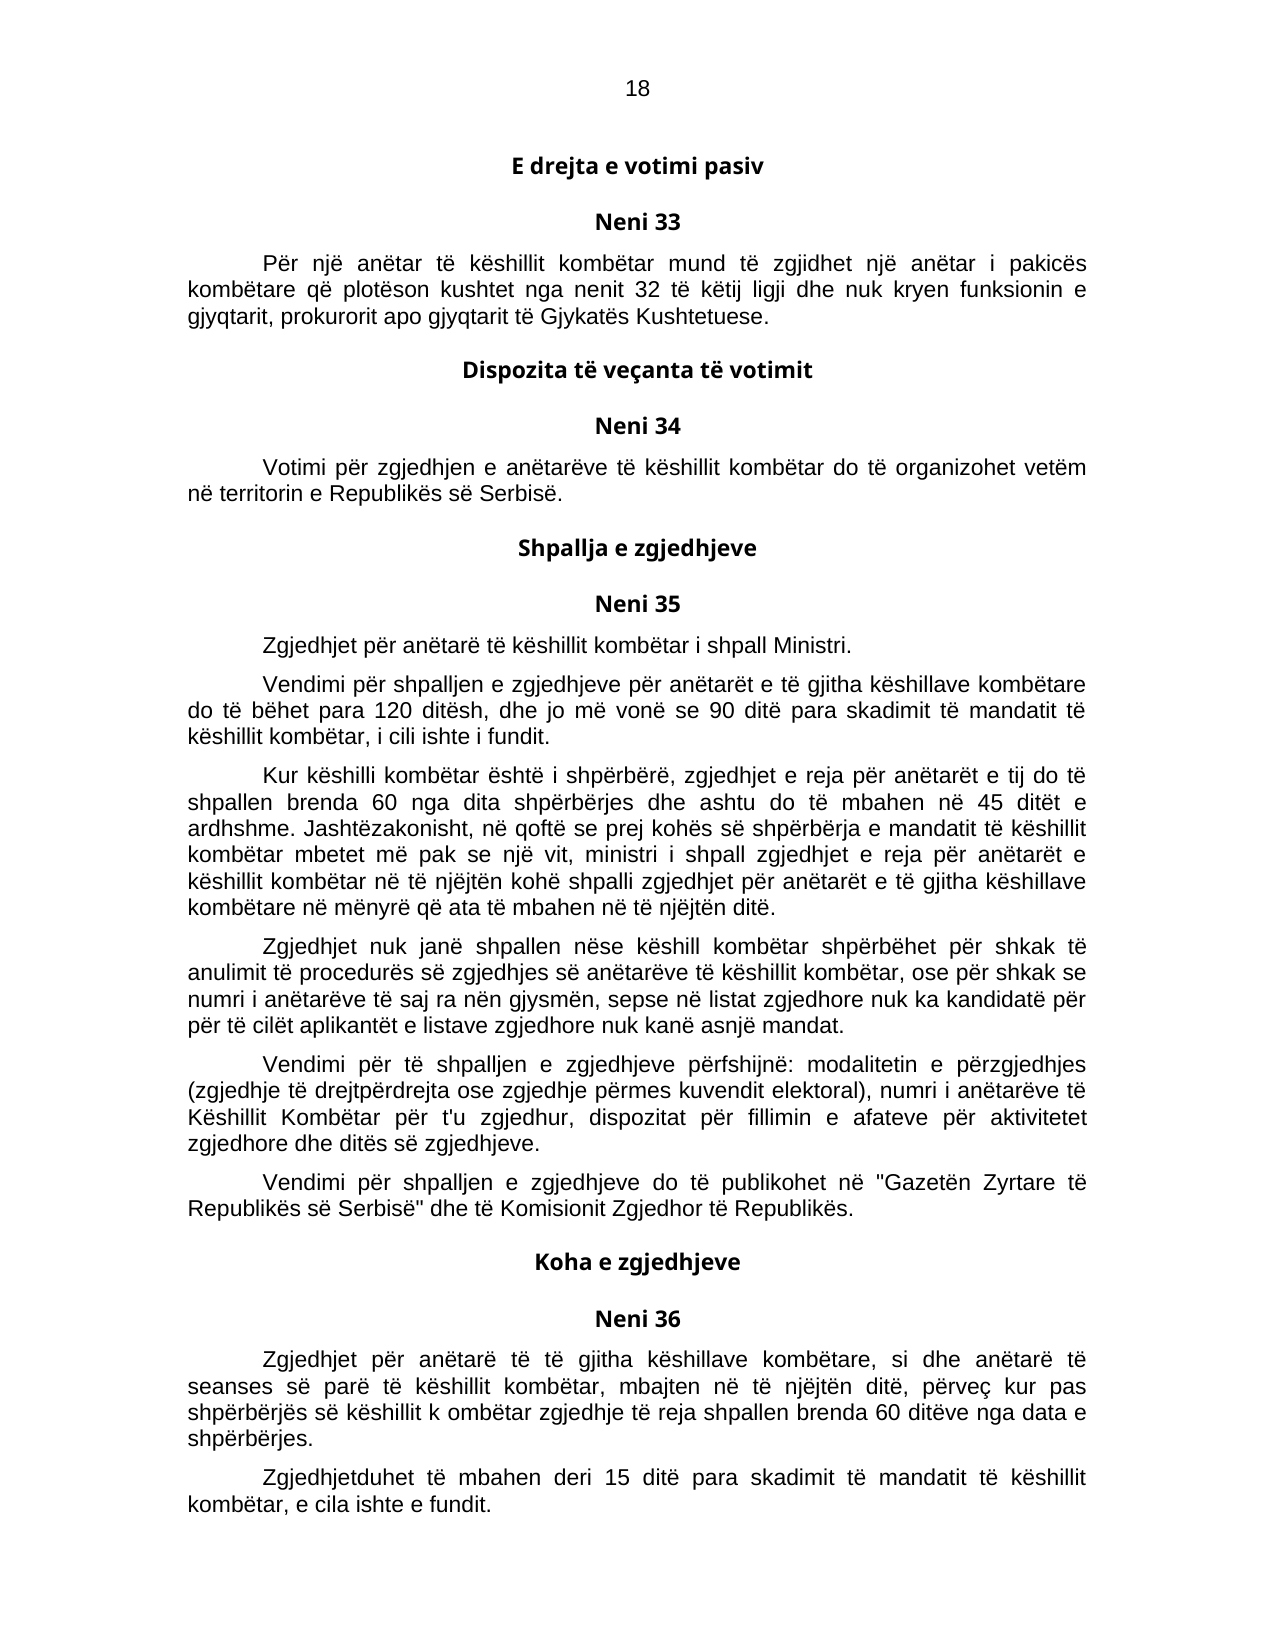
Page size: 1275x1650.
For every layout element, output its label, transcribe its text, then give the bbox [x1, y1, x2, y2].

text E drejta e votimi pasiv [262, 150, 1012, 181]
text Neni 33 [262, 206, 1012, 237]
text Zgjedhjet nuk janë shpallen nëse këshill kombëtar shpërbëhet për shkak të anulimit të procedurës së zgjedhjes së anëtarëve të këshillit kombëtar, ose për shkak se numri i anëtarëve të saj ra nën gjysmën, sepse në listat zgjedhore nuk ka kandidatë për për të cilët aplikantët e listave zgjedhore nuk kanë asnjë mandat. [187, 933, 1087, 1038]
text Neni 34 [262, 410, 1012, 442]
text Zgjedhjetduhet të mbahen deri 15 ditë para skadimit të mandatit të këshillit kombëtar, e cila ishte e fundit. [187, 1464, 1087, 1517]
text Vendimi për shpalljen e zgjedhjeve do të publikohet në "Gazetën Zyrtare të Republikës së Serbisë" dhe të Komisionit Zgjedhor të Republikës. [187, 1169, 1087, 1221]
text Zgjedhjet për anëtarë të këshillit kombëtar i shpall Ministri. [187, 632, 1087, 658]
text Neni 36 [262, 1303, 1012, 1334]
text Vendimi për shpalljen e zgjedhjeve për anëtarët e të gjitha këshillave kombëtare do të bëhet para 120 ditësh, dhe jo më vonë se 90 ditë para skadimit të mandatit të këshillit kombëtar, i cili ishte i fundit. [187, 671, 1087, 750]
text Për një anëtar të këshillit kombëtar mund të zgjidhet një anëtar i pakicës kombëtare që plotëson kushtet nga nenit 32 të këtij ligji dhe nuk kryen funksionin e gjyqtarit, prokurorit apo gjyqtarit të Gjykatës Kushtetuese. [187, 250, 1087, 329]
text Koha e zgjedhjeve [262, 1246, 1012, 1278]
text Votimi për zgjedhjen e anëtarëve të këshillit kombëtar do të organizohet vetëm në territorin e Republikës së Serbisë. [187, 454, 1087, 507]
text Vendimi për të shpalljen e zgjedhjeve përfshijnë: modalitetin e përzgjedhjes (zgjedhje të drejtpërdrejta ose zgjedhje përmes kuvendit elektoral), numri i anëtarëve të Këshillit Kombëtar për t'u zgjedhur, dispozitat për fillimin e afateve për aktivitetet zgjedhore dhe ditës së zgjedhjeve. [187, 1051, 1087, 1156]
text Zgjedhjet për anëtarë të të gjitha këshillave kombëtare, si dhe anëtarë të seanses së parë të këshillit kombëtar, mbajten në të njëjtën ditë, përveç kur pas shpërbërjës së këshillit k ombëtar zgjedhje të reja shpallen brenda 60 ditëve nga data e shpërbërjes. [187, 1346, 1087, 1452]
text Shpallja e zgjedhjeve [262, 532, 1012, 563]
text Neni 35 [262, 588, 1012, 619]
text Dispozita të veçanta të votimit [262, 354, 1012, 385]
text Kur këshilli kombëtar është i shpërbërë, zgjedhjet e reja për anëtarët e tij do të shpallen brenda 60 nga dita shpërbërjes dhe ashtu do të mbahen në 45 ditët e ardhshme. Jashtëzakonisht, në qoftë se prej kohës së shpërbërja e mandatit të këshillit kombëtar mbetet më pak se një vit, ministri i shpall zgjedhjet e reja për anëtarët e këshillit kombëtar në të njëjtën kohë shpalli zgjedhjet për anëtarët e të gjitha këshillave kombëtare në mënyrë që ata të mbahen në të njëjtën ditë. [187, 762, 1087, 920]
